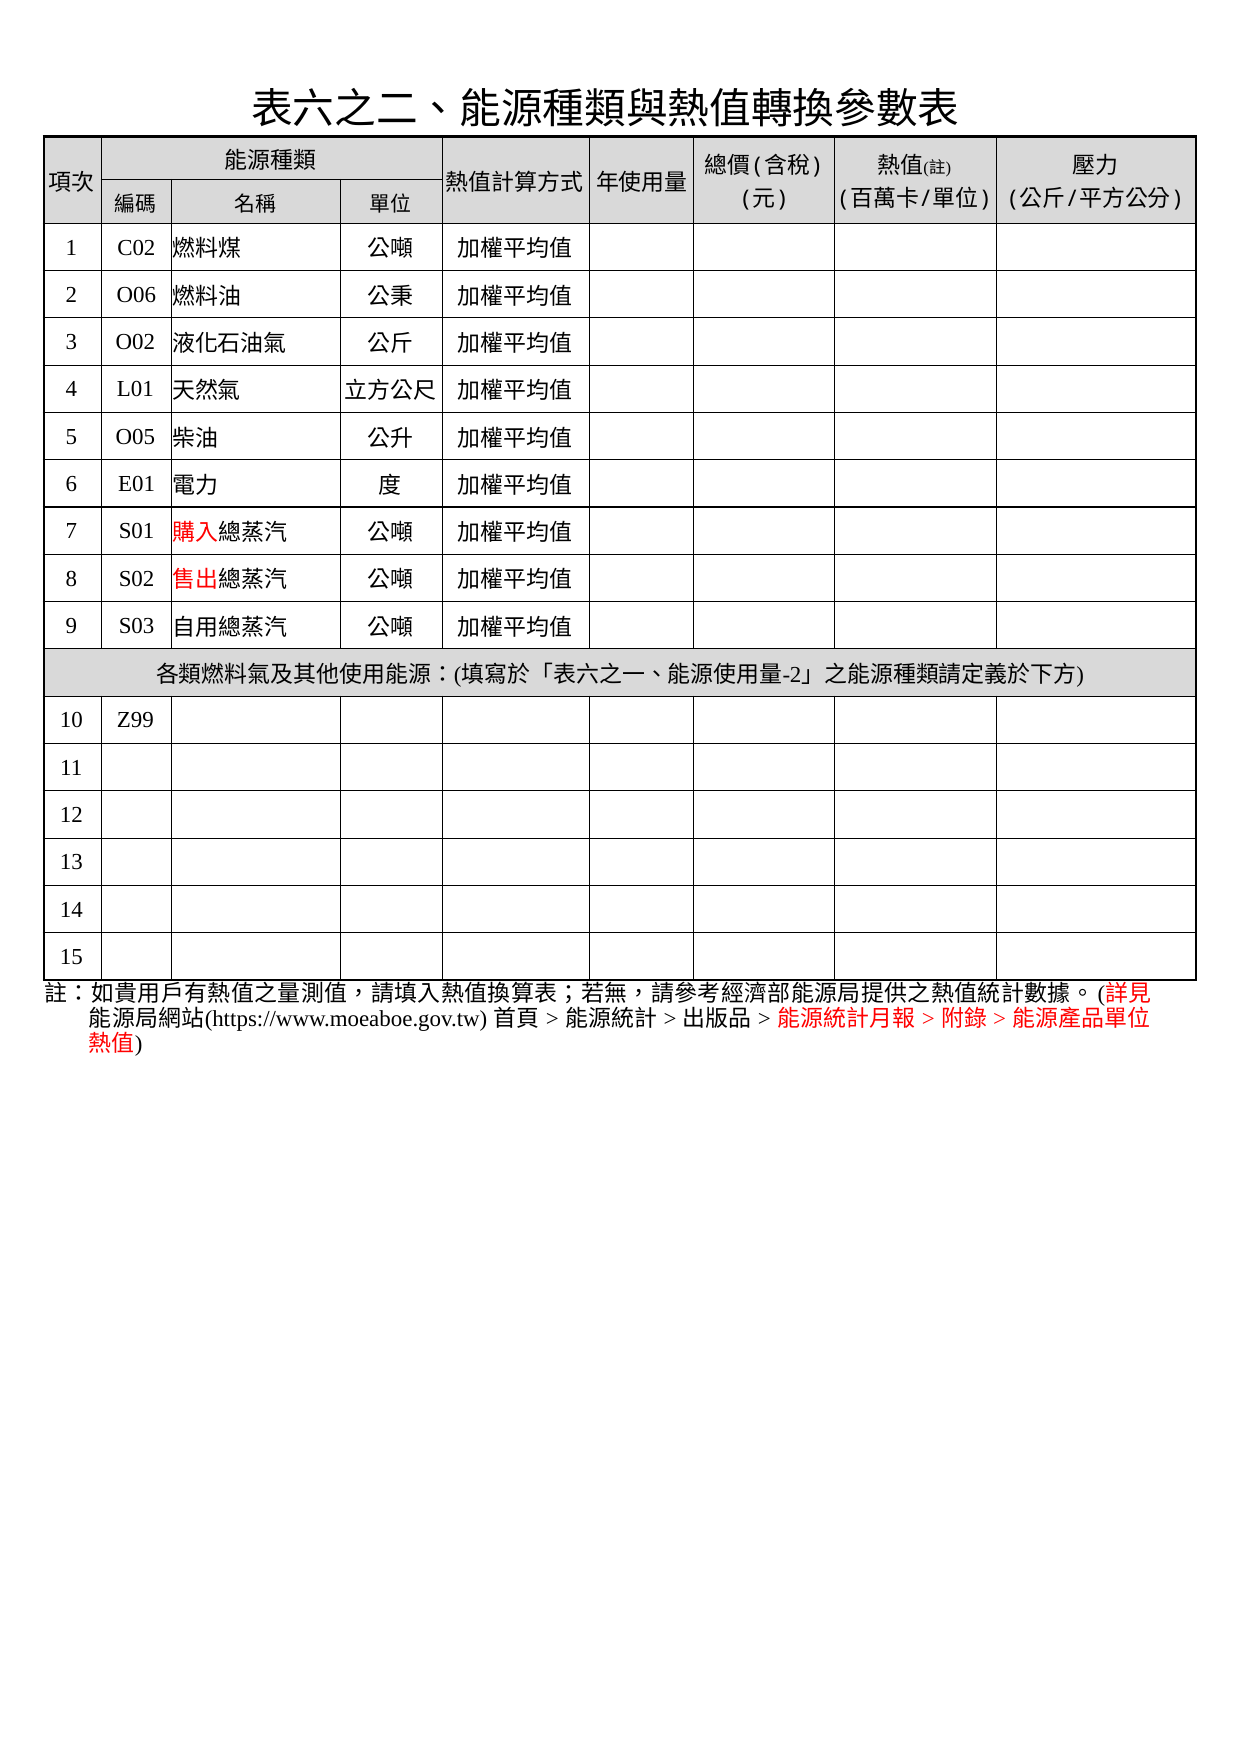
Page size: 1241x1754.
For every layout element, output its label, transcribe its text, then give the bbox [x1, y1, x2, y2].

table_cell [997, 271, 1195, 317]
table_header 壓力 (公斤/平方公分) [997, 138, 1195, 223]
table_cell 天然氣 [172, 366, 340, 412]
table_cell 13 [45, 839, 101, 885]
table_cell O02 [102, 318, 171, 364]
table_cell [835, 697, 996, 743]
table_cell [997, 460, 1195, 506]
table_header 熱值計算方式 [443, 138, 589, 223]
table_cell 加權平均值 [443, 271, 589, 317]
table_cell [997, 886, 1195, 932]
table_cell [590, 271, 693, 317]
table_cell 11 [45, 744, 101, 790]
table_cell [341, 697, 442, 743]
table_cell [443, 791, 589, 837]
table_cell 單位 [341, 180, 442, 223]
table_cell [590, 839, 693, 885]
table_cell 加權平均值 [443, 224, 589, 270]
table_cell [997, 602, 1195, 648]
table_cell 加權平均值 [443, 413, 589, 459]
table_cell S02 [102, 555, 171, 601]
table_cell [694, 555, 834, 601]
table_cell [590, 555, 693, 601]
table_cell [694, 886, 834, 932]
table_cell [997, 791, 1195, 837]
table_cell 柴油 [172, 413, 340, 459]
table_cell [997, 555, 1195, 601]
table_cell 度 [341, 460, 442, 506]
table_cell 公噸 [341, 224, 442, 270]
table_cell [102, 744, 171, 790]
table_cell 8 [45, 555, 101, 601]
table_cell [590, 791, 693, 837]
table_cell Z99 [102, 697, 171, 743]
table_cell [172, 744, 340, 790]
table_cell [341, 839, 442, 885]
table_cell 公噸 [341, 555, 442, 601]
table_cell [694, 791, 834, 837]
table_cell [443, 886, 589, 932]
table_cell S01 [102, 508, 171, 554]
table_cell 立方公尺 [341, 366, 442, 412]
table_cell [102, 839, 171, 885]
table_cell [694, 508, 834, 554]
table_cell [590, 413, 693, 459]
table_cell [694, 224, 834, 270]
table_header 項次 [45, 138, 101, 223]
table_header 總價(含稅) (元) [694, 138, 834, 223]
table_cell [835, 886, 996, 932]
table_cell [443, 839, 589, 885]
table_cell O05 [102, 413, 171, 459]
table_cell [997, 366, 1195, 412]
table_cell 9 [45, 602, 101, 648]
table_cell E01 [102, 460, 171, 506]
table_cell 售出總蒸汽 [172, 555, 340, 601]
table_cell [443, 744, 589, 790]
table_header 熱值(註) (百萬卡/單位) [835, 138, 996, 223]
table_cell 12 [45, 791, 101, 837]
table_cell [835, 839, 996, 885]
table_cell 加權平均值 [443, 366, 589, 412]
table_cell [835, 271, 996, 317]
table_cell [102, 791, 171, 837]
table_cell [835, 318, 996, 364]
table_cell [835, 460, 996, 506]
table_cell S03 [102, 602, 171, 648]
table_cell 6 [45, 460, 101, 506]
table_cell [835, 791, 996, 837]
table_cell C02 [102, 224, 171, 270]
table_cell 名稱 [172, 180, 340, 223]
table_cell [590, 933, 693, 979]
table_cell 2 [45, 271, 101, 317]
table_header 年使用量 [590, 138, 693, 223]
table_cell 10 [45, 697, 101, 743]
table_cell [341, 744, 442, 790]
table_cell [997, 933, 1195, 979]
table_cell [341, 886, 442, 932]
table_cell 購入總蒸汽 [172, 508, 340, 554]
text 註：如貴用戶有熱值之量測值，請填入熱值換算表；若無，請參考經濟部能源局提供之熱值統計數據。(詳見能源局網站(https://www.moeaboe.gov.tw) 首頁 > 能源統計 > 出版品 > 能源統計月報 > 附錄 > 能源產品單位熱值) [44, 981, 1152, 1056]
table_cell [590, 744, 693, 790]
table_cell 15 [45, 933, 101, 979]
table_cell [835, 933, 996, 979]
table_cell 編碼 [102, 180, 171, 223]
table_cell 液化石油氣 [172, 318, 340, 364]
table_cell [694, 413, 834, 459]
table_cell [172, 697, 340, 743]
table_cell [102, 886, 171, 932]
table_cell [997, 839, 1195, 885]
table_cell [590, 697, 693, 743]
table_cell [997, 413, 1195, 459]
table_cell [835, 508, 996, 554]
table_cell [590, 224, 693, 270]
table_cell 電力 [172, 460, 340, 506]
table_cell [590, 886, 693, 932]
table_cell [997, 744, 1195, 790]
table_cell [835, 366, 996, 412]
table_cell 公噸 [341, 508, 442, 554]
table_cell 燃料煤 [172, 224, 340, 270]
table_cell 3 [45, 318, 101, 364]
table_cell [997, 508, 1195, 554]
table_cell 加權平均值 [443, 602, 589, 648]
table_cell 加權平均值 [443, 318, 589, 364]
table_cell 自用總蒸汽 [172, 602, 340, 648]
table_cell L01 [102, 366, 171, 412]
table_cell [172, 886, 340, 932]
table_cell [694, 602, 834, 648]
table_cell 各類燃料氣及其他使用能源：(填寫於「表六之一、能源使用量-2」之能源種類請定義於下方) [45, 649, 1195, 696]
text 表六之二、能源種類與熱值轉換參數表 [59, 75, 1151, 135]
table_cell [590, 460, 693, 506]
table_cell 公秉 [341, 271, 442, 317]
table_cell [997, 697, 1195, 743]
table_cell [341, 791, 442, 837]
table_cell [341, 933, 442, 979]
table_cell [590, 602, 693, 648]
table_cell [835, 744, 996, 790]
table_cell [102, 933, 171, 979]
table_cell 燃料油 [172, 271, 340, 317]
table_cell [590, 318, 693, 364]
table_cell [590, 366, 693, 412]
table_cell [835, 413, 996, 459]
table_cell [172, 839, 340, 885]
table_cell [694, 744, 834, 790]
table_cell [694, 697, 834, 743]
table_cell [997, 224, 1195, 270]
table_cell O06 [102, 271, 171, 317]
table_cell 加權平均值 [443, 460, 589, 506]
table_cell 公升 [341, 413, 442, 459]
table_cell 加權平均值 [443, 508, 589, 554]
table_cell [172, 791, 340, 837]
table_cell [997, 318, 1195, 364]
table_cell [694, 318, 834, 364]
table_cell [694, 271, 834, 317]
table_cell [835, 555, 996, 601]
table_cell [694, 366, 834, 412]
table_cell [694, 460, 834, 506]
table_cell 加權平均值 [443, 555, 589, 601]
table_cell [694, 839, 834, 885]
table_cell [443, 933, 589, 979]
table_cell 14 [45, 886, 101, 932]
table_cell 5 [45, 413, 101, 459]
table_cell [590, 508, 693, 554]
table_cell [835, 224, 996, 270]
table_cell [172, 933, 340, 979]
table_cell 7 [45, 508, 101, 554]
table_cell 1 [45, 224, 101, 270]
table_cell [443, 697, 589, 743]
table_cell [835, 602, 996, 648]
table_cell [694, 933, 834, 979]
table_cell 4 [45, 366, 101, 412]
table_cell 公斤 [341, 318, 442, 364]
table_cell 公噸 [341, 602, 442, 648]
table_header 能源種類 [102, 138, 442, 179]
